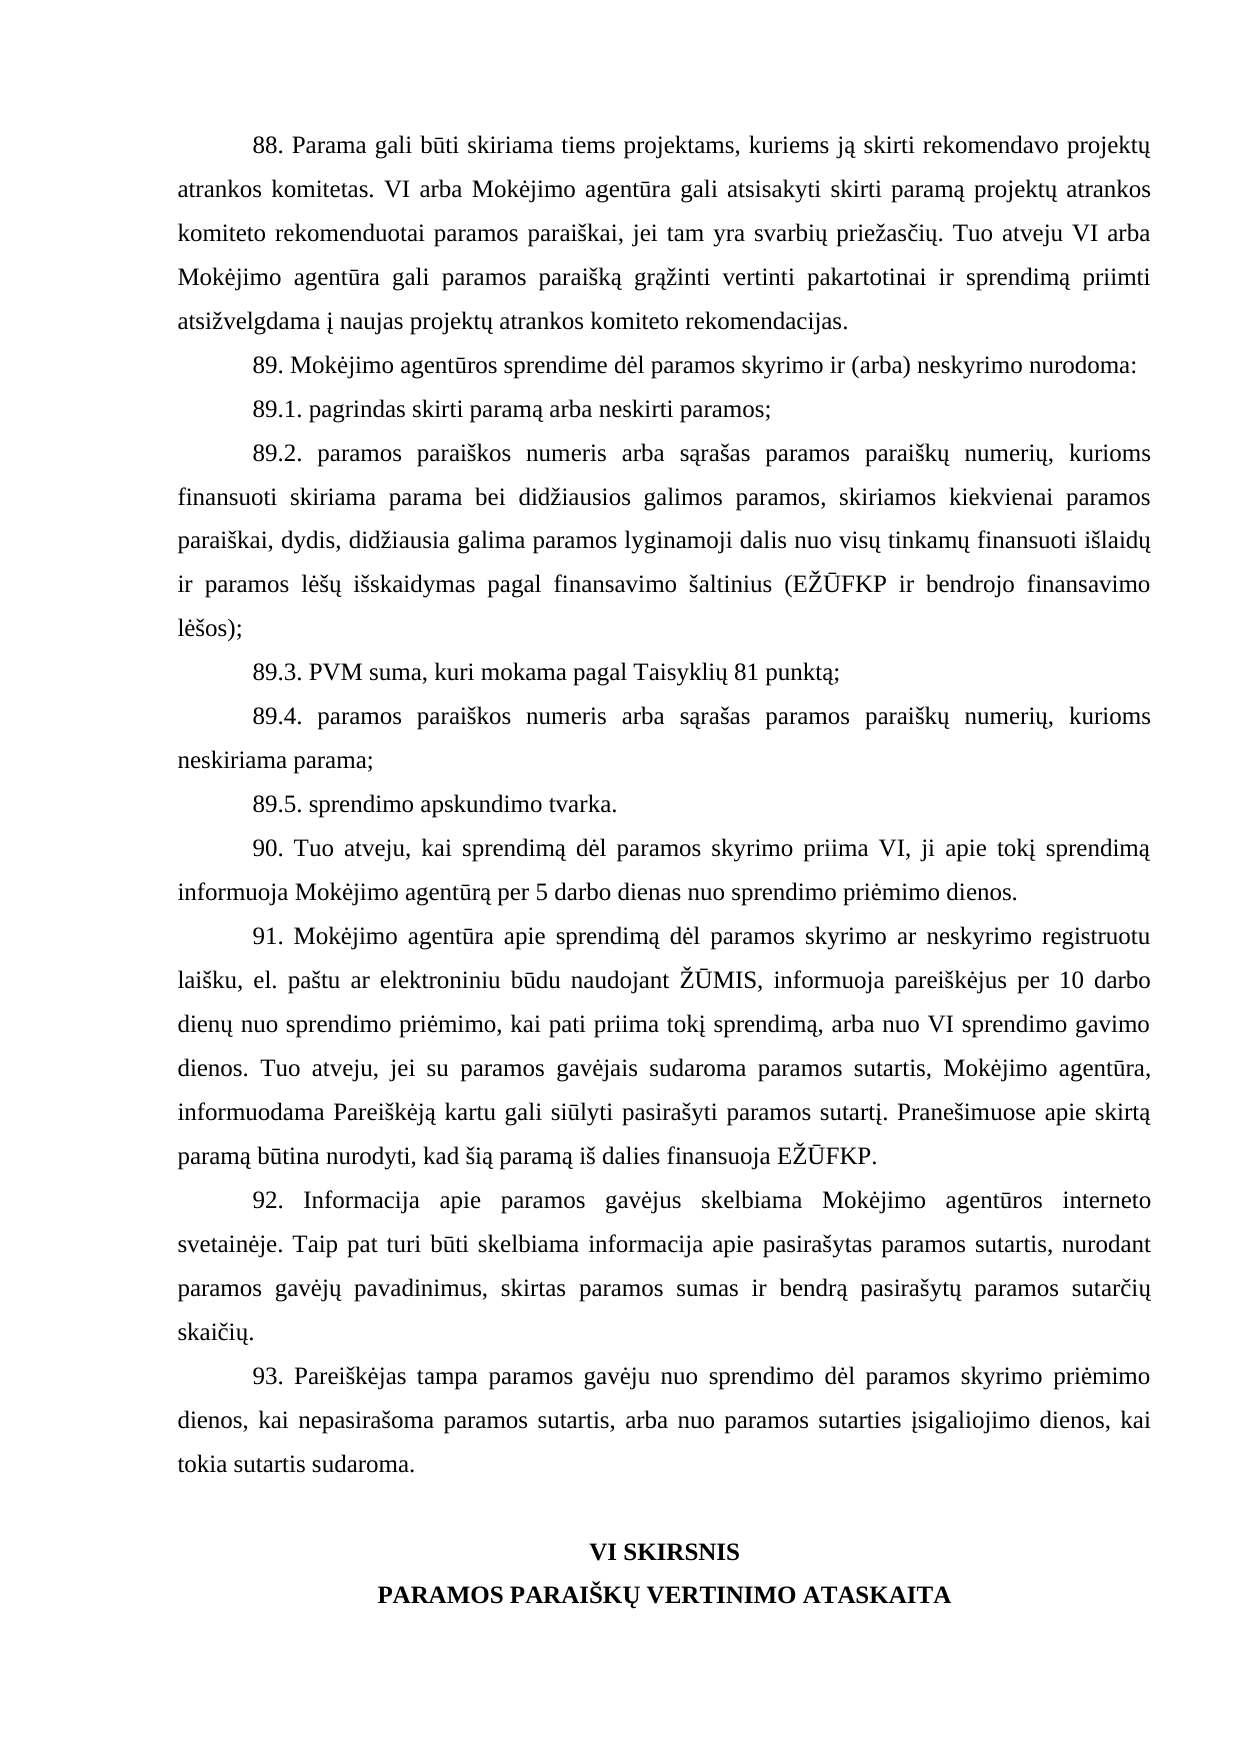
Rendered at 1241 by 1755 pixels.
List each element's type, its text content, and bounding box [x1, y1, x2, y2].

text 88. Parama gali būti skiriama tiems projektams, kuriems ją skirti rekomendavo projektų atrankos komitetas. VI arba Mokėjimo agentūra gali atsisakyti skirti paramą projektų atrankos komiteto rekomenduotai paramos paraiškai, jei tam yra svarbių priežasčių. Tuo atveju VI arba Mokėjimo agentūra gali paramos paraišką grąžinti vertinti pakartotinai ir sprendimą priimti atsižvelgdama į naujas projektų atrankos komiteto rekomendacijas. [177, 130, 1152, 334]
text 93. Pareiškėjas tampa paramos gavėju nuo sprendimo dėl paramos skyrimo priėmimo dienos, kai nepasirašoma paramos sutartis, arba nuo paramos sutarties įsigaliojimo dienos, kai tokia sutartis sudaroma. [177, 1361, 1152, 1477]
text 89.1. pagrindas skirti paramą arba neskirti paramos; [177, 394, 1152, 422]
text 89.5. sprendimo apskundimo tvarka. [177, 789, 1152, 818]
text 89. Mokėjimo agentūros sprendime dėl paramos skyrimo ir (arba) neskyrimo nurodoma: [177, 350, 1152, 378]
text 89.4. paramos paraiškos numeris arba sąrašas paramos paraiškų numerių, kurioms neskiriama parama; [177, 701, 1152, 774]
text 92. Informacija apie paramos gavėjus skelbiama Mokėjimo agentūros interneto svetainėje. Taip pat turi būti skelbiama informacija apie pasirašytas paramos sutartis, nurodant paramos gavėjų pavadinimus, skirtas paramos sumas ir bendrą pasirašytų paramos sutarčių skaičių. [177, 1185, 1152, 1346]
text 89.2. paramos paraiškos numeris arba sąrašas paramos paraiškų numerių, kurioms finansuoti skiriama parama bei didžiausios galimos paramos, skiriamos kiekvienai paramos paraiškai, dydis, didžiausia galima paramos lyginamoji dalis nuo visų tinkamų finansuoti išlaidų ir paramos lėšų išskaidymas pagal finansavimo šaltinius (EŽŪFKP ir bendrojo finansavimo lėšos); [177, 438, 1152, 642]
text 91. Mokėjimo agentūra apie sprendimą dėl paramos skyrimo ar neskyrimo registruotu laišku, el. paštu ar elektroniniu būdu naudojant ŽŪMIS, informuoja pareiškėjus per 10 darbo dienų nuo sprendimo priėmimo, kai pati priima tokį sprendimą, arba nuo VI sprendimo gavimo dienos. Tuo atveju, jei su paramos gavėjais sudaroma paramos sutartis, Mokėjimo agentūra, informuodama Pareiškėją kartu gali siūlyti pasirašyti paramos sutartį. Pranešimuose apie skirtą paramą būtina nurodyti, kad šią paramą iš dalies finansuoja EŽŪFKP. [177, 921, 1152, 1170]
text 90. Tuo atveju, kai sprendimą dėl paramos skyrimo priima VI, ji apie tokį sprendimą informuoja Mokėjimo agentūrą per 5 darbo dienas nuo sprendimo priėmimo dienos. [177, 833, 1152, 906]
text 89.3. PVM suma, kuri mokama pagal Taisyklių 81 punktą; [177, 657, 1152, 686]
text PARAMOS PARAIŠKŲ VERTINIMO ATASKAITA [177, 1581, 1152, 1609]
text VI SKIRSNIS [177, 1537, 1152, 1565]
